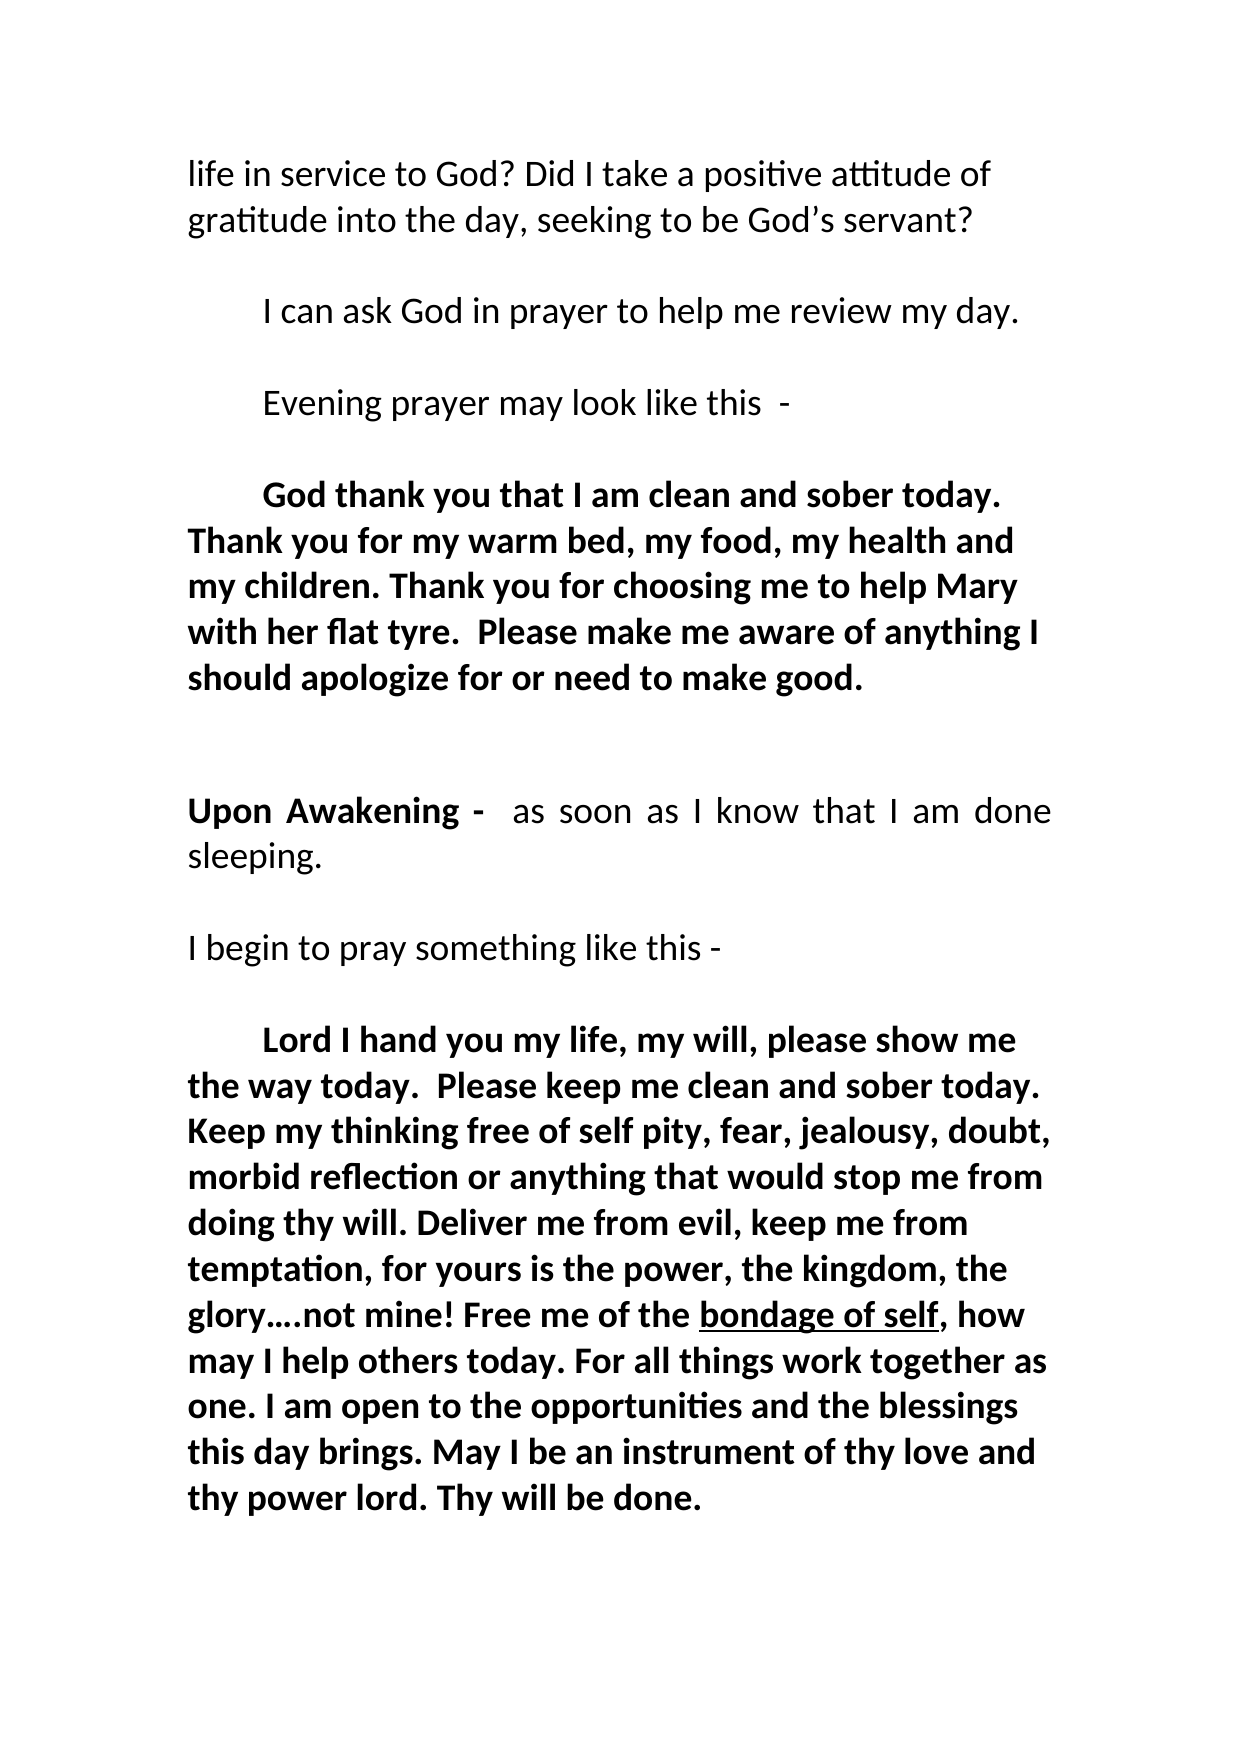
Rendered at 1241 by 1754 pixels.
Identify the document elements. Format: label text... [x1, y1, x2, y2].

text Upon Awakening - as soon as I know that I am done sleeping. [187, 787, 1053, 878]
text life in service to God? Did I take a positive attitude of gratitude into the day, seeking to be God’s servant? [187, 150, 1053, 242]
text Evening prayer may look like this - [187, 379, 1053, 425]
text I begin to pray something like this - [187, 924, 1053, 970]
text I can ask God in prayer to help me review my day. [187, 287, 1053, 333]
text God thank you that I am clean and sober today. Thank you for my warm bed, my food, my health and my children. Thank you for choosing me to help Mary with her flat tyre. Please make me aware of anything I should apologize for or need to make good. [187, 471, 1053, 700]
text Lord I hand you my life, my will, please show me the way today. Please keep me clean and sober today. Keep my thinking free of self pity, fear, jealousy, doubt, morbid reflection or anything that would stop me from doing thy will. Deliver me from evil, keep me from temptation, for yours is the power, the kingdom, the glory….not mine! Free me of the bondage of self, how may I help others today. For all things work together as one. I am open to the opportunities and the blessings this day brings. May I be an instrument of thy love and thy power lord. Thy will be done. [187, 1016, 1053, 1520]
